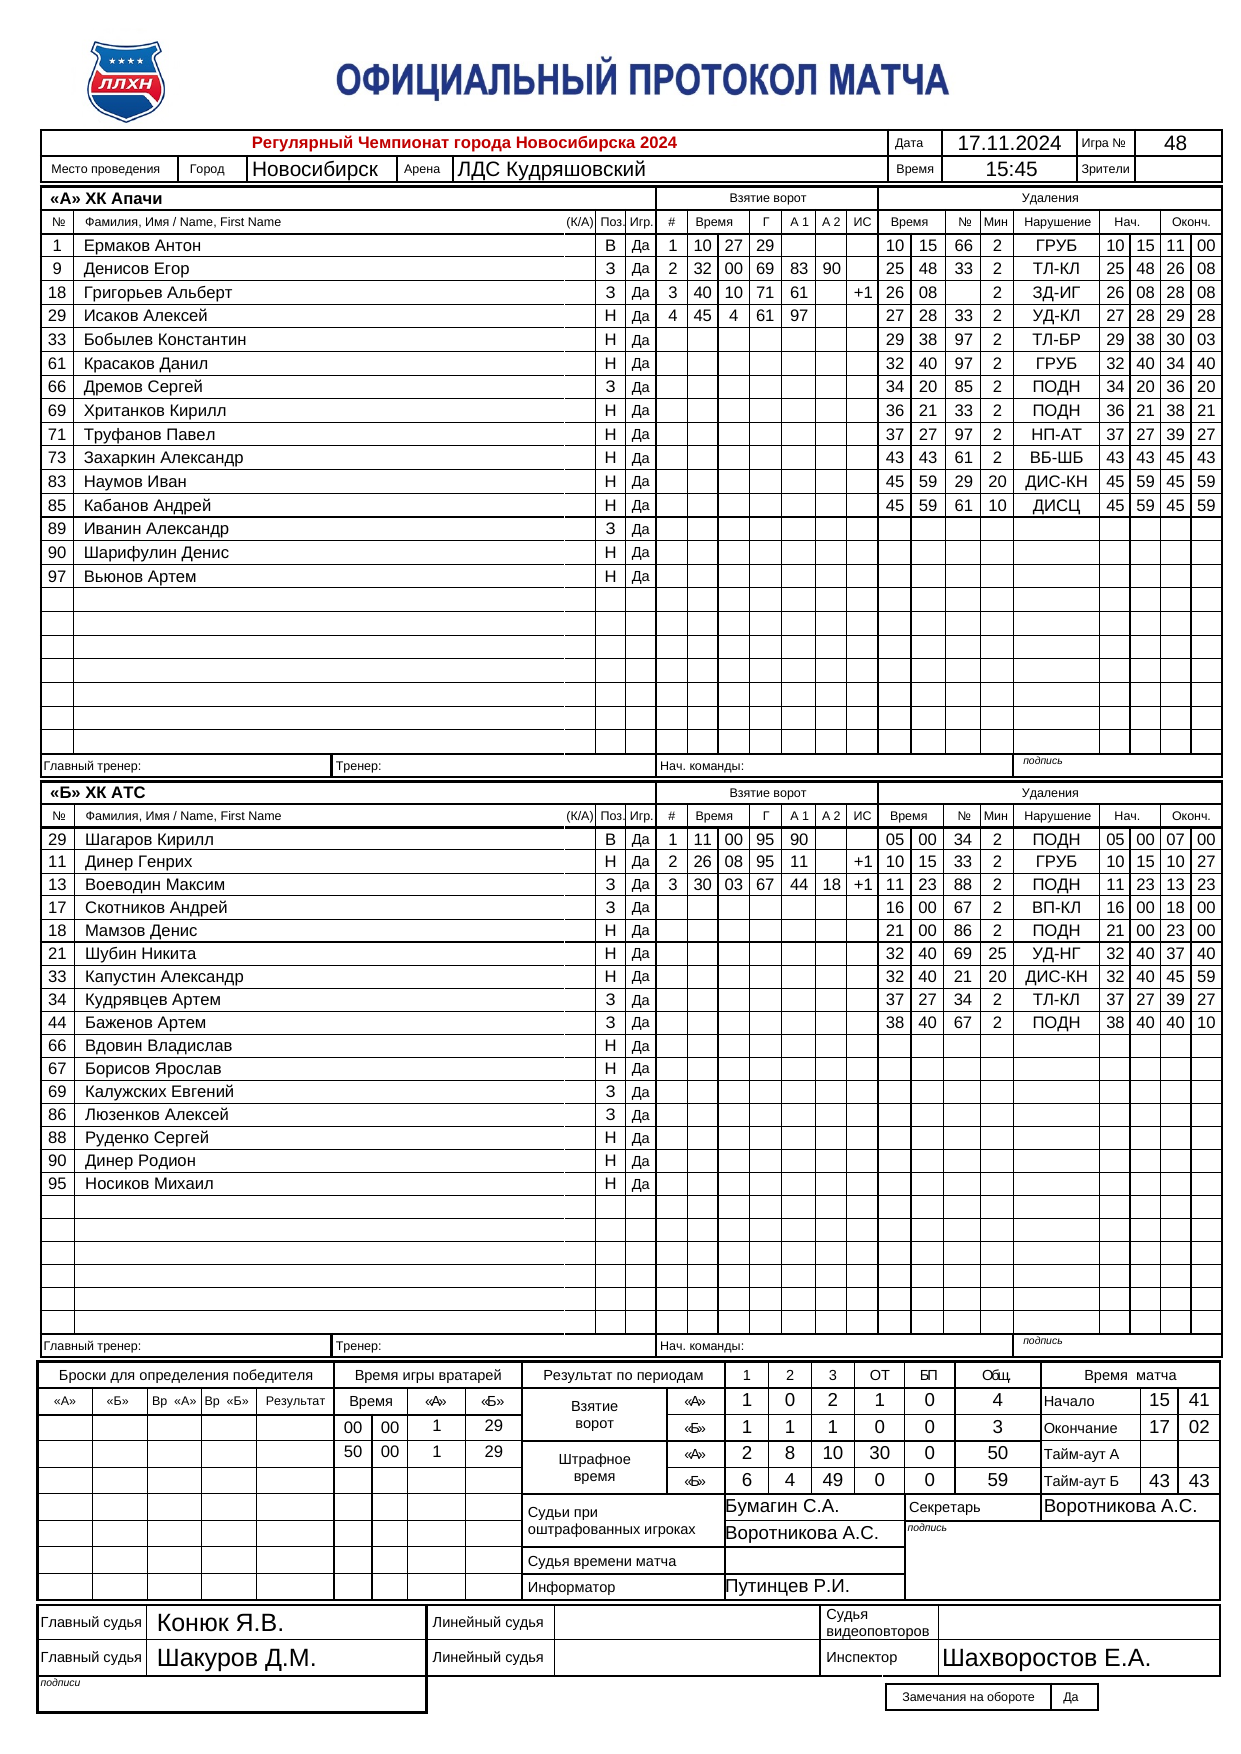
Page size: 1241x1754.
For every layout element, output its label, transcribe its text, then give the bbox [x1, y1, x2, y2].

table_cell [912, 565, 945, 587]
table_cell Поз. [596, 211, 625, 233]
table_cell [565, 874, 595, 895]
table_cell Время [335, 1389, 407, 1413]
table_cell [944, 1219, 980, 1241]
table_cell [816, 494, 846, 516]
table_cell [944, 1058, 980, 1079]
table_cell [944, 1311, 980, 1333]
table_cell З [596, 989, 625, 1011]
table_cell ПОДН [1014, 829, 1099, 849]
table_cell [847, 588, 877, 611]
table_cell 30 [1161, 328, 1190, 351]
table_cell Бумагин С.А. [726, 1495, 904, 1520]
table_cell [1100, 1127, 1129, 1149]
table_cell [946, 612, 980, 634]
table_cell Н [596, 423, 625, 445]
table_cell 20 [1131, 376, 1160, 398]
table_cell 16 [1100, 896, 1129, 918]
table_cell [981, 707, 1013, 729]
table_header 17.11.2024 [943, 131, 1076, 155]
table_header 3 [812, 1363, 854, 1387]
table_cell [1192, 1127, 1221, 1149]
table_cell Судьи при оштрафованных игроках [523, 1495, 724, 1546]
table_cell [719, 943, 749, 964]
table_cell [1192, 1311, 1221, 1333]
table_cell Да [626, 565, 655, 587]
table_cell [657, 1311, 687, 1333]
table_cell 37 [879, 989, 910, 1011]
table_header Время матча [1042, 1363, 1219, 1387]
table_cell [912, 1058, 943, 1079]
table_cell [657, 446, 687, 469]
table_cell [1192, 636, 1221, 658]
table_cell [565, 683, 595, 706]
table_cell [879, 612, 910, 634]
table_cell 27 [912, 423, 945, 445]
table_cell [719, 1196, 749, 1218]
table_cell [626, 1265, 655, 1287]
table_cell [657, 730, 687, 753]
table_cell [373, 1521, 407, 1546]
table_cell [719, 1150, 749, 1172]
table_cell [466, 1574, 521, 1599]
table_cell 2 [657, 850, 687, 872]
table_cell [657, 1196, 687, 1218]
table_cell [1192, 1242, 1221, 1264]
table_cell [93, 1521, 147, 1546]
table_cell [1131, 541, 1160, 564]
table_cell 00 [373, 1416, 407, 1440]
table_cell [1100, 565, 1129, 587]
table_cell Главный тренер: [42, 755, 330, 776]
table_cell [1131, 518, 1160, 540]
table_cell Наумов Иван [74, 470, 564, 493]
table_header Удаления [879, 188, 1221, 209]
table_cell 21 [912, 399, 945, 422]
table_cell [782, 1081, 815, 1103]
table_cell [42, 707, 73, 729]
table_cell 2 [981, 376, 1013, 398]
table_cell 03 [719, 874, 749, 895]
table_cell [816, 829, 846, 849]
table_cell [1100, 1196, 1129, 1218]
table_cell [596, 1265, 625, 1287]
table_cell [981, 1288, 1013, 1310]
table_cell 66 [42, 376, 73, 398]
table_cell 10 [812, 1442, 854, 1467]
table_cell [847, 989, 877, 1011]
table_cell # [657, 211, 687, 233]
table_cell Да [626, 829, 655, 849]
table_header Взятие ворот [657, 783, 877, 803]
table_cell [657, 989, 687, 1011]
table_cell [750, 943, 781, 964]
table_cell 71 [750, 281, 781, 303]
table_cell ВП-КЛ [1014, 896, 1099, 918]
table_cell Главный судья [39, 1606, 146, 1639]
table_cell [688, 730, 717, 753]
table_cell [946, 518, 980, 540]
table_cell [565, 612, 595, 634]
table_cell [657, 896, 687, 918]
table_cell Воеводин Максим [75, 874, 564, 895]
table_cell [816, 612, 846, 634]
table_cell [1099, 1682, 1220, 1711]
table_cell 0 [855, 1415, 904, 1440]
table_cell [39, 1494, 92, 1520]
table_cell А 1 [782, 211, 815, 233]
table_cell [782, 588, 815, 611]
table_cell +1 [847, 281, 877, 303]
table_cell [816, 707, 846, 729]
table_cell Да [626, 235, 655, 256]
table_cell [816, 1196, 846, 1218]
table_cell [946, 730, 980, 753]
table_cell ДИС-КН [1014, 966, 1099, 987]
table_cell Да [626, 874, 655, 895]
table_cell Н [596, 1058, 625, 1079]
table_cell [847, 376, 877, 398]
table_cell 36 [1100, 399, 1129, 422]
table_cell Да [626, 1173, 655, 1195]
table_cell Н [596, 399, 625, 422]
table_cell [657, 1127, 687, 1149]
table_cell [1131, 1173, 1160, 1195]
table_cell [912, 612, 945, 634]
table_cell [688, 376, 717, 398]
table_cell [912, 1311, 943, 1333]
table_cell [750, 541, 781, 564]
table_cell [1100, 541, 1129, 564]
table_cell 33 [946, 399, 980, 422]
table_cell 61 [750, 305, 781, 327]
table_cell 2 [981, 328, 1013, 351]
table_cell 21 [944, 966, 980, 987]
table_cell 11 [782, 850, 815, 872]
table_cell 45 [688, 305, 717, 327]
table_cell Г [750, 211, 781, 233]
table_cell [816, 1265, 846, 1287]
table_cell [1131, 683, 1160, 706]
table_cell [944, 1196, 980, 1218]
table_cell 61 [782, 281, 815, 303]
table_cell [688, 683, 717, 706]
table_cell [596, 1311, 625, 1333]
table_cell 00 [1131, 896, 1160, 918]
table_cell 21 [42, 943, 74, 964]
table_cell НП-АТ [1014, 423, 1099, 445]
table_cell +1 [847, 874, 877, 895]
table_cell 00 [912, 896, 943, 918]
table_cell 67 [750, 874, 781, 895]
table_cell Время [688, 211, 749, 233]
table_cell Арена [398, 157, 452, 181]
table_cell [981, 1311, 1013, 1333]
table_cell [93, 1547, 147, 1573]
table_cell [816, 518, 846, 540]
table_cell 45 [1100, 494, 1129, 516]
table_cell [596, 683, 625, 706]
table_cell 0 [769, 1389, 811, 1413]
table_cell [981, 1081, 1013, 1103]
table_cell [657, 470, 687, 493]
table_cell 2 [981, 920, 1013, 941]
table_cell [847, 659, 877, 682]
table_cell 29 [1161, 305, 1190, 327]
table_cell 17 [42, 896, 74, 918]
table_cell [847, 1058, 877, 1079]
table_cell [335, 1574, 371, 1599]
table_cell [816, 588, 846, 611]
table_cell [657, 1058, 687, 1079]
table_cell 45 [1161, 966, 1190, 987]
table_cell Мин [981, 805, 1013, 826]
table_cell [879, 1242, 910, 1264]
table_cell Вдовин Владислав [75, 1035, 564, 1057]
table_cell [782, 352, 815, 374]
table_cell [657, 376, 687, 398]
table_cell 23 [912, 874, 943, 895]
table_cell [74, 588, 564, 611]
table_cell [1100, 518, 1129, 540]
table_cell [335, 1468, 371, 1493]
table_cell 21 [879, 920, 910, 941]
table_cell 10 [1192, 1012, 1221, 1033]
table_cell [1192, 707, 1221, 729]
table_cell [719, 1288, 749, 1310]
table_cell [879, 1104, 910, 1126]
table_cell Ермаков Антон [74, 235, 564, 256]
table_cell [981, 1242, 1013, 1264]
table_cell Да [626, 1104, 655, 1126]
table_header Регулярный Чемпионат города Новосибирска 2024 [42, 131, 887, 155]
table_cell 59 [1131, 494, 1160, 516]
table_cell [1161, 1196, 1190, 1218]
table_cell 38 [879, 1012, 910, 1033]
table_cell Н [596, 1173, 625, 1195]
table_cell Поз. [596, 805, 625, 826]
table_header Общ. [956, 1363, 1040, 1387]
table_cell [981, 1104, 1013, 1126]
table_cell Информатор [523, 1575, 724, 1599]
table_cell 33 [946, 305, 980, 327]
table_cell [1161, 1242, 1190, 1264]
table_cell 08 [1192, 257, 1221, 280]
table_cell [1161, 1219, 1190, 1241]
table_cell [565, 446, 595, 469]
table_cell [1192, 541, 1221, 564]
table_cell [1100, 1104, 1129, 1126]
table_cell 45 [879, 494, 910, 516]
table_cell [847, 1012, 877, 1033]
table_cell [944, 1288, 980, 1310]
table_cell 27 [1192, 989, 1221, 1011]
table_cell [1014, 730, 1099, 753]
table_cell 50 [335, 1441, 371, 1467]
table_cell [816, 1012, 846, 1033]
table_cell ИС [847, 805, 877, 826]
table_cell [565, 235, 595, 256]
table_header Время игры вратарей [335, 1363, 521, 1387]
table_cell [688, 966, 717, 987]
table_cell 27 [1192, 850, 1221, 872]
table_cell [565, 518, 595, 540]
table_cell З [596, 1104, 625, 1126]
table_cell Да [626, 966, 655, 987]
table_cell [847, 541, 877, 564]
table_cell [626, 659, 655, 682]
table_cell [719, 1035, 749, 1057]
table_cell [750, 636, 781, 658]
table_cell [1161, 1288, 1190, 1310]
table_cell 29 [42, 305, 73, 327]
table_cell Результат [257, 1389, 333, 1413]
table_cell 18 [816, 874, 846, 895]
table_cell [626, 1288, 655, 1310]
table_cell [816, 659, 846, 682]
table_cell [750, 730, 781, 753]
table_cell Место проведения [42, 157, 177, 181]
table_cell [1161, 659, 1190, 682]
table_cell [688, 896, 717, 918]
table_cell [148, 1494, 201, 1520]
table_cell [74, 730, 564, 753]
table_cell [782, 1012, 815, 1033]
table_cell 40 [688, 281, 717, 303]
table_cell [626, 612, 655, 634]
table_cell 05 [879, 829, 910, 849]
table_cell Да [626, 541, 655, 564]
table_cell [657, 1081, 687, 1103]
table_cell [944, 1081, 980, 1103]
table_cell 2 [981, 896, 1013, 918]
table_cell [912, 1081, 943, 1103]
table_cell [202, 1547, 256, 1573]
table_cell 1 [855, 1389, 904, 1413]
table_cell [1161, 1127, 1190, 1149]
table_cell [879, 659, 910, 682]
table_cell 17 [1141, 1415, 1177, 1440]
table_cell [75, 1242, 564, 1264]
table_cell [75, 1288, 564, 1310]
table_cell 05 [1100, 829, 1129, 849]
table_cell [719, 1265, 749, 1287]
table_cell [596, 730, 625, 753]
table_cell 15 [912, 850, 943, 872]
table_cell [912, 636, 945, 658]
table_cell 20 [1192, 376, 1221, 398]
table_header Результат по периодам [523, 1363, 724, 1387]
table_cell [1014, 1081, 1099, 1103]
table_cell [74, 683, 564, 706]
table_cell [657, 966, 687, 987]
table_cell [657, 707, 687, 729]
table_cell [565, 257, 595, 280]
table_cell [981, 1219, 1013, 1241]
table_cell [1014, 612, 1099, 634]
table_cell Секретарь [906, 1495, 1040, 1520]
table_cell 15 [1131, 235, 1160, 256]
table_cell [1131, 1150, 1160, 1172]
table_cell [816, 1104, 846, 1126]
table_cell [816, 235, 846, 256]
table_cell [750, 1219, 781, 1241]
table_cell 67 [944, 896, 980, 918]
table_cell [565, 399, 595, 422]
table_cell [719, 1058, 749, 1079]
table_cell 32 [1100, 352, 1129, 374]
table_cell 40 [912, 352, 945, 374]
table_cell [565, 1219, 595, 1241]
table_cell 69 [750, 257, 781, 280]
table_cell [719, 612, 749, 634]
table_cell [1192, 588, 1221, 611]
table_cell Н [596, 1127, 625, 1149]
table_cell [1131, 659, 1160, 682]
table_cell 73 [42, 446, 73, 469]
table_cell 10 [688, 235, 717, 256]
table_cell [1100, 588, 1129, 611]
table_cell [750, 446, 781, 469]
table_cell Конюк Я.В. [147, 1606, 425, 1639]
table_cell 23 [1161, 920, 1190, 941]
table_cell 11 [42, 850, 74, 872]
table_cell [1014, 707, 1099, 729]
table_cell [750, 896, 781, 918]
table_cell [782, 235, 815, 256]
table_cell [981, 1173, 1013, 1195]
table_cell 10 [981, 494, 1013, 516]
table_cell 4 [769, 1468, 811, 1493]
table_cell [93, 1468, 147, 1493]
table_cell Да [626, 494, 655, 516]
table_cell 11 [1100, 874, 1129, 895]
table_cell [565, 1058, 595, 1079]
table_cell Да [626, 470, 655, 493]
table_cell 1 [726, 1389, 768, 1413]
table_cell 90 [42, 1150, 74, 1172]
table_cell 38 [1161, 399, 1190, 422]
table_cell [257, 1416, 333, 1440]
table_cell [816, 305, 846, 327]
table_cell 90 [42, 541, 73, 564]
table_cell [565, 281, 595, 303]
table_cell 13 [1161, 874, 1190, 895]
table_cell [879, 541, 910, 564]
table_cell [565, 588, 595, 611]
table_cell Григорьев Альберт [74, 281, 564, 303]
table_cell ВБ-ШБ [1014, 446, 1099, 469]
table_cell [981, 730, 1013, 753]
table_cell ДИС-КН [1014, 470, 1099, 493]
table_cell Главный судья [39, 1640, 146, 1675]
table_cell УД-КЛ [1014, 305, 1099, 327]
table_cell Да [626, 281, 655, 303]
table_cell 40 [912, 943, 943, 964]
table_cell Исаков Алексей [74, 305, 564, 327]
table_cell [688, 943, 717, 964]
table_cell [596, 1219, 625, 1241]
table_cell [688, 612, 717, 634]
table_cell [688, 1150, 717, 1172]
table_cell [39, 1416, 92, 1440]
table_cell [750, 659, 781, 682]
table_cell 0 [905, 1389, 954, 1413]
table_header 48 [1136, 131, 1221, 155]
table_cell (К/А) [565, 211, 595, 233]
table_cell [782, 518, 815, 540]
table_cell [847, 1311, 877, 1333]
table_cell [148, 1521, 201, 1546]
table_cell Денисов Егор [74, 257, 564, 280]
table_header Игра № [1078, 131, 1134, 155]
table_cell [657, 1012, 687, 1033]
table_cell [565, 829, 595, 849]
table_cell А 1 [782, 805, 815, 826]
table_cell [1131, 1035, 1160, 1057]
table_cell Иванин Александр [74, 518, 564, 540]
table_cell [782, 1311, 815, 1333]
table_cell [981, 659, 1013, 682]
table_cell [782, 565, 815, 587]
table_cell [847, 1127, 877, 1149]
table_cell [912, 1219, 943, 1241]
table_cell Динер Родион [75, 1150, 564, 1172]
table_cell 61 [946, 494, 980, 516]
table_cell [565, 305, 595, 327]
table_cell Да [626, 1081, 655, 1103]
table_cell [750, 1035, 781, 1057]
table_cell [912, 1288, 943, 1310]
table_cell 29 [1100, 328, 1129, 351]
table_cell [719, 541, 749, 564]
table_cell 83 [42, 470, 73, 493]
table_cell [719, 896, 749, 918]
table_cell [719, 1012, 749, 1033]
table_header Взятие ворот [657, 188, 877, 209]
table_cell [847, 423, 877, 445]
table_cell [847, 352, 877, 374]
table_cell 40 [1192, 352, 1221, 374]
table_cell [782, 494, 815, 516]
table_cell [626, 636, 655, 658]
table_cell 1 [42, 235, 73, 256]
table_cell 4 [956, 1389, 1040, 1413]
table_cell 43 [1192, 446, 1221, 469]
table_cell [816, 1311, 846, 1333]
table_cell [688, 1012, 717, 1033]
table_cell 00 [719, 829, 749, 849]
table_cell [408, 1574, 465, 1599]
table_cell [816, 1288, 846, 1310]
table_cell [565, 707, 595, 729]
table_cell [912, 1196, 943, 1218]
table_cell [912, 1035, 943, 1057]
table_cell Шагаров Кирилл [75, 829, 564, 849]
table_cell 59 [1192, 966, 1221, 987]
table_cell [750, 1104, 781, 1126]
table_cell [912, 1265, 943, 1287]
table_cell подпись [906, 1522, 1219, 1599]
table_cell [373, 1468, 407, 1493]
table_cell [847, 328, 877, 351]
table_cell [879, 1173, 910, 1195]
table_cell [39, 1547, 92, 1573]
table_cell [981, 1265, 1013, 1287]
table_cell 69 [42, 399, 73, 422]
table_cell [1131, 730, 1160, 753]
table_cell [257, 1441, 333, 1467]
table_cell 26 [879, 281, 910, 303]
table_cell 40 [912, 966, 943, 987]
table_cell [946, 541, 980, 564]
table_cell Шубин Никита [75, 943, 564, 964]
table_cell 08 [1192, 281, 1221, 303]
table_cell [719, 707, 749, 729]
table_cell [782, 896, 815, 918]
table_cell [202, 1441, 256, 1467]
table_header 2 [769, 1363, 811, 1387]
table_cell 50 [956, 1442, 1040, 1467]
table_cell 20 [981, 470, 1013, 493]
table_cell [847, 1150, 877, 1172]
table_cell 40 [1192, 943, 1221, 964]
table_cell [1161, 1058, 1190, 1079]
table_cell [1100, 1150, 1129, 1172]
table_cell [782, 446, 815, 469]
table_cell [847, 305, 877, 327]
table_cell 29 [466, 1441, 521, 1467]
table_cell Игр. [626, 211, 655, 233]
table_cell [750, 328, 781, 351]
table_cell 2 [981, 989, 1013, 1011]
table_cell [879, 1288, 910, 1310]
table_cell Вр «А» [148, 1389, 201, 1413]
table_cell [1131, 588, 1160, 611]
table_cell 29 [750, 235, 781, 256]
table_cell [1014, 1219, 1099, 1241]
table_cell «А» [39, 1389, 92, 1413]
table_cell [816, 1150, 846, 1172]
table_cell [148, 1574, 201, 1599]
table_cell 32 [1100, 966, 1129, 987]
table_cell 95 [750, 850, 781, 872]
table_cell [782, 1150, 815, 1172]
table_cell [750, 1242, 781, 1264]
table_cell [596, 1288, 625, 1310]
table_cell Тайм-аут А [1042, 1441, 1140, 1467]
table_cell 61 [946, 446, 980, 469]
table_cell ЗД-ИГ [1014, 281, 1099, 303]
table_cell [565, 1012, 595, 1033]
table_cell 59 [1131, 470, 1160, 493]
table_cell [688, 588, 717, 611]
table_cell [847, 1219, 877, 1241]
table_cell Да [626, 1035, 655, 1057]
table_cell Оконч. [1161, 805, 1221, 826]
table_cell [565, 989, 595, 1011]
table_cell Время [879, 211, 945, 233]
table_cell 27 [1131, 423, 1160, 445]
table_cell [596, 588, 625, 611]
table_cell [1100, 1081, 1129, 1103]
table_cell [75, 1265, 564, 1287]
table_cell [466, 1494, 521, 1520]
table_cell [847, 565, 877, 587]
table_cell 10 [1161, 850, 1190, 872]
table_cell 2 [981, 829, 1013, 849]
table_cell 37 [1161, 943, 1190, 964]
table_cell Да [626, 1058, 655, 1079]
table_cell [657, 1265, 687, 1287]
table_cell [148, 1441, 201, 1467]
table_cell [42, 1219, 74, 1241]
table_cell [782, 707, 815, 729]
table_cell 29 [466, 1416, 521, 1440]
table_cell 2 [981, 850, 1013, 872]
table_cell [816, 920, 846, 941]
table_cell [719, 730, 749, 753]
table_cell 11 [688, 829, 717, 849]
table_cell Н [596, 446, 625, 469]
table_cell [596, 707, 625, 729]
table_cell [1192, 1104, 1221, 1126]
table_cell Да [626, 305, 655, 327]
table_cell [1100, 1242, 1129, 1264]
table_cell Н [596, 920, 625, 941]
table_cell [944, 1265, 980, 1287]
table_cell Бобылев Константин [74, 328, 564, 351]
table_cell 43 [1131, 446, 1160, 469]
table_cell [555, 1640, 819, 1675]
table_cell 33 [42, 966, 74, 987]
table_cell З [596, 257, 625, 280]
table_cell [1161, 1311, 1190, 1333]
table_cell 85 [946, 376, 980, 398]
table_cell 34 [944, 989, 980, 1011]
picture [5, 28, 1179, 129]
table_cell [688, 1058, 717, 1079]
table_cell 36 [1161, 376, 1190, 398]
table_cell [148, 1468, 201, 1493]
table_cell 07 [1161, 829, 1190, 849]
table_cell [1100, 1265, 1129, 1287]
table_cell [750, 376, 781, 398]
table_cell [1192, 1081, 1221, 1103]
table_cell [466, 1521, 521, 1546]
table_cell [1141, 1441, 1177, 1467]
table_cell [1014, 1265, 1099, 1287]
table_cell [408, 1521, 465, 1546]
table_cell Фамилия, Имя / Name, First Name [74, 211, 565, 233]
table_cell № [946, 211, 980, 233]
table_cell 97 [42, 565, 73, 587]
table_cell [1192, 1173, 1221, 1195]
table_cell 2 [726, 1442, 768, 1467]
table_cell [1014, 1150, 1099, 1172]
table_cell 25 [981, 943, 1013, 964]
table_cell 38 [1131, 328, 1160, 351]
table_cell [782, 470, 815, 493]
table_cell Время [879, 805, 943, 826]
table_cell Да [626, 920, 655, 941]
table_cell [750, 1150, 781, 1172]
table_cell Носиков Михаил [75, 1173, 564, 1195]
table_header Дата [889, 131, 941, 155]
table_cell [912, 707, 945, 729]
table_cell В [596, 235, 625, 256]
table_cell [565, 423, 595, 445]
table_cell [912, 541, 945, 564]
table_cell [688, 1242, 717, 1264]
table_cell [1161, 518, 1190, 540]
table_cell 32 [879, 352, 910, 374]
table_cell ИС [847, 211, 877, 233]
table_cell 6 [726, 1468, 768, 1493]
table_cell [1192, 612, 1221, 634]
table_cell [944, 1150, 980, 1172]
table_cell 1 [769, 1415, 811, 1440]
table_cell Калужских Евгений [75, 1081, 564, 1103]
table_cell подпись [1014, 1335, 1221, 1356]
table_cell Воротникова А.С. [726, 1521, 904, 1546]
table_cell 00 [912, 920, 943, 941]
table_cell [816, 541, 846, 564]
table_cell [847, 399, 877, 422]
table_cell 21 [1192, 399, 1221, 422]
table_cell 40 [1131, 352, 1160, 374]
table_cell 38 [912, 328, 945, 351]
table_cell [816, 328, 846, 351]
table_cell 40 [912, 1012, 943, 1033]
table_cell [719, 518, 749, 540]
table_cell Нарушение [1014, 211, 1099, 233]
table_cell 45 [1100, 470, 1129, 493]
table_cell [657, 612, 687, 634]
table_cell З [596, 518, 625, 540]
table_cell [657, 1173, 687, 1195]
table_cell Шакуров Д.М. [147, 1640, 425, 1675]
table_cell [257, 1521, 333, 1546]
table_cell [883, 1677, 1220, 1681]
table_cell [719, 328, 749, 351]
table_cell [1161, 588, 1190, 611]
table_cell 10 [1100, 850, 1129, 872]
table_cell Нарушение [1014, 805, 1099, 826]
table_cell [816, 399, 846, 422]
table_cell [750, 683, 781, 706]
table_cell [555, 1606, 819, 1639]
table_cell 21 [1131, 399, 1160, 422]
table_cell 1 [726, 1415, 768, 1440]
table_cell [657, 1150, 687, 1172]
table_cell [946, 281, 980, 303]
table_cell [565, 1265, 595, 1287]
table_cell [750, 423, 781, 445]
table_cell 43 [912, 446, 945, 469]
table_cell [750, 1127, 781, 1149]
table_cell [1100, 1219, 1129, 1241]
table_cell Н [596, 541, 625, 564]
table_cell 4 [657, 305, 687, 327]
table_cell [782, 1035, 815, 1057]
table_cell [1131, 1288, 1160, 1310]
table_cell А 2 [816, 211, 846, 233]
table_cell [596, 636, 625, 658]
table_cell 0 [855, 1468, 904, 1493]
table_cell [373, 1574, 407, 1599]
table_cell [847, 235, 877, 256]
table_cell [750, 920, 781, 941]
table_cell 2 [981, 423, 1013, 445]
table_cell 59 [1192, 470, 1221, 493]
table_cell 0 [905, 1415, 954, 1440]
table_cell [565, 1081, 595, 1103]
table_cell [688, 352, 717, 374]
table_cell [782, 1127, 815, 1149]
table_cell Да [626, 1012, 655, 1033]
table_cell [688, 1127, 717, 1149]
table_cell [816, 966, 846, 987]
table_cell [565, 1242, 595, 1264]
table_header «Б» ХК АТС [42, 783, 655, 803]
table_cell [39, 1441, 92, 1467]
table_cell [1131, 612, 1160, 634]
table_cell «Б» [93, 1389, 147, 1413]
table_cell [719, 1219, 749, 1241]
table_cell [719, 423, 749, 445]
table_cell 18 [1161, 896, 1190, 918]
table_cell [719, 1311, 749, 1333]
table_cell 45 [1161, 470, 1190, 493]
table_cell [816, 1081, 846, 1103]
table_cell [1014, 1173, 1099, 1195]
table_cell [816, 636, 846, 658]
table_cell [657, 920, 687, 941]
table_cell Да [626, 896, 655, 918]
table_header «А» ХК Апачи [42, 188, 655, 209]
table_cell [1161, 707, 1190, 729]
table_cell [719, 352, 749, 374]
table_cell [42, 588, 73, 611]
table_cell [657, 943, 687, 964]
table_cell 45 [1161, 494, 1190, 516]
table_cell [688, 470, 717, 493]
table_cell [847, 920, 877, 941]
table_cell [879, 1081, 910, 1103]
table_cell 2 [981, 281, 1013, 303]
table_cell [42, 636, 73, 658]
table_cell [816, 1242, 846, 1264]
table_cell [42, 1265, 74, 1287]
table_cell Н [596, 305, 625, 327]
table_cell [750, 707, 781, 729]
table_cell [42, 1311, 74, 1333]
table_cell [335, 1547, 371, 1573]
table_cell [816, 989, 846, 1011]
table_cell [719, 565, 749, 587]
table_cell Окончание [1042, 1415, 1140, 1440]
table_cell [816, 1058, 846, 1079]
table_cell [750, 1265, 781, 1287]
table_cell [912, 518, 945, 540]
table_cell [1131, 1104, 1160, 1126]
table_cell Да [626, 850, 655, 872]
table_cell [626, 1196, 655, 1218]
table_cell Н [596, 352, 625, 374]
table_cell [981, 518, 1013, 540]
table_cell [782, 920, 815, 941]
table_cell [981, 1127, 1013, 1149]
table_cell Да [626, 352, 655, 374]
table_cell [782, 636, 815, 658]
table_cell [1192, 1196, 1221, 1218]
table_cell [657, 494, 687, 516]
table_cell [565, 1104, 595, 1126]
table_cell [847, 1081, 877, 1103]
table_cell 95 [42, 1173, 74, 1195]
table_cell [42, 659, 73, 682]
table_cell [1014, 1311, 1099, 1333]
table_cell [257, 1494, 333, 1520]
table_cell [565, 565, 595, 587]
table_cell [946, 636, 980, 658]
table_cell [719, 683, 749, 706]
table_cell 25 [879, 257, 910, 280]
table_cell [912, 730, 945, 753]
table_cell [1131, 1081, 1160, 1103]
table_cell [596, 1242, 625, 1264]
table_cell ГРУБ [1014, 235, 1099, 256]
table_cell [466, 1468, 521, 1493]
table_cell [596, 612, 625, 634]
table_cell [1161, 1265, 1190, 1287]
table_cell [782, 399, 815, 422]
table_cell З [596, 1081, 625, 1103]
table_cell [93, 1416, 147, 1440]
table_cell [782, 683, 815, 706]
table_cell [816, 423, 846, 445]
table_cell «А» [408, 1389, 465, 1413]
table_cell № [42, 805, 74, 826]
table_cell 86 [42, 1104, 74, 1126]
table_cell З [596, 1012, 625, 1033]
table_cell 2 [981, 874, 1013, 895]
table_cell 61 [42, 352, 73, 374]
table_cell Тайм-аут Б [1042, 1468, 1140, 1493]
table_cell 40 [1161, 1012, 1190, 1033]
table_cell # [657, 805, 687, 826]
table_cell [981, 541, 1013, 564]
table_cell [42, 612, 73, 634]
table_cell [688, 1081, 717, 1103]
table_cell [657, 541, 687, 564]
table_cell Н [596, 565, 625, 587]
table_cell [719, 636, 749, 658]
table_cell 26 [1100, 281, 1129, 303]
table_cell [719, 588, 749, 611]
table_cell [847, 494, 877, 516]
table_cell 1 [657, 829, 687, 849]
table_cell [688, 1035, 717, 1057]
table_cell 37 [1100, 989, 1129, 1011]
table_cell [1014, 518, 1099, 540]
table_cell Судья видеоповторов [821, 1606, 938, 1639]
table_cell [750, 1196, 781, 1218]
table_cell [373, 1494, 407, 1520]
table_cell [93, 1494, 147, 1520]
table_cell [847, 1288, 877, 1310]
table_cell 21 [1100, 920, 1129, 941]
table_cell 23 [1192, 874, 1221, 895]
table_cell 66 [42, 1035, 74, 1057]
table_cell [565, 730, 595, 753]
table_cell [879, 730, 910, 753]
table_cell 48 [1131, 257, 1160, 280]
table_cell [688, 328, 717, 351]
table_cell [750, 1311, 781, 1333]
table_cell 26 [688, 850, 717, 872]
table_cell [42, 1288, 74, 1310]
table_cell [816, 896, 846, 918]
table_cell 13 [42, 874, 74, 895]
table_cell Нач. [1100, 211, 1160, 233]
table_cell [719, 920, 749, 941]
table_cell 00 [373, 1441, 407, 1467]
table_cell 34 [1100, 376, 1129, 398]
table_cell [1161, 541, 1190, 564]
table_cell ТЛ-БР [1014, 328, 1099, 351]
table_cell Скотников Андрей [75, 896, 564, 918]
table_cell Да [626, 943, 655, 964]
table_cell [981, 612, 1013, 634]
table_cell 11 [879, 874, 910, 895]
table_cell [42, 1196, 74, 1218]
table_cell ПОДН [1014, 1012, 1099, 1033]
table_cell [596, 659, 625, 682]
table_cell Вьюнов Артем [74, 565, 564, 587]
table_cell [408, 1547, 465, 1573]
table_cell [626, 683, 655, 706]
table_cell [657, 1219, 687, 1241]
table_cell ПОДН [1014, 874, 1099, 895]
table_cell 37 [879, 423, 910, 445]
table_cell [946, 707, 980, 729]
table_cell Г [750, 805, 781, 826]
table_cell [1192, 565, 1221, 587]
table_cell 43 [1141, 1468, 1177, 1493]
table_cell [202, 1494, 256, 1520]
table_cell 0 [905, 1442, 954, 1467]
table_cell 45 [1161, 446, 1190, 469]
table_cell 97 [782, 305, 815, 327]
table_cell [847, 829, 877, 849]
table_cell [1014, 683, 1099, 706]
table_cell 08 [719, 850, 749, 872]
table_cell 34 [1161, 352, 1190, 374]
table_cell 90 [816, 257, 846, 280]
table_cell 59 [912, 470, 945, 493]
table_cell 27 [1192, 423, 1221, 445]
table_cell 15 [1131, 850, 1160, 872]
table_cell [75, 1311, 564, 1333]
table_cell подпись [1014, 755, 1221, 776]
table_cell [657, 518, 687, 540]
table_cell [879, 565, 910, 587]
table_cell [1192, 1035, 1221, 1057]
table_cell [1161, 1173, 1190, 1195]
table_header ОТ [855, 1363, 904, 1387]
table_cell Да [626, 1150, 655, 1172]
table_cell [719, 1127, 749, 1149]
table_cell Тренер: [333, 1335, 655, 1356]
table_cell 3 [657, 281, 687, 303]
table_cell Нач. [1100, 805, 1160, 826]
table_cell 00 [719, 257, 749, 280]
table_cell [782, 541, 815, 564]
table_cell 88 [944, 874, 980, 895]
table_cell 41 [1179, 1389, 1219, 1413]
table_cell [946, 659, 980, 682]
table_cell 00 [1131, 829, 1160, 849]
table_cell [565, 943, 595, 964]
table_cell [202, 1521, 256, 1546]
table_cell [688, 659, 717, 682]
table_cell ПОДН [1014, 920, 1099, 941]
table_cell [750, 1081, 781, 1103]
table_cell [626, 1242, 655, 1264]
table_cell [847, 612, 877, 634]
table_cell 27 [1131, 989, 1160, 1011]
table_cell [719, 966, 749, 987]
table_cell 1 [657, 235, 687, 256]
table_cell Инспектор [821, 1640, 938, 1675]
table_cell 28 [1161, 281, 1190, 303]
table_cell 43 [1100, 446, 1129, 469]
table_cell [1161, 636, 1190, 658]
table_cell [93, 1441, 147, 1467]
table_cell [719, 470, 749, 493]
table_cell [879, 707, 910, 729]
table_cell [657, 565, 687, 587]
table_cell [939, 1606, 1219, 1639]
table_cell 00 [1192, 235, 1221, 256]
table_cell З [596, 896, 625, 918]
table_cell [981, 1058, 1013, 1079]
table_cell 2 [981, 257, 1013, 280]
table_cell 69 [944, 943, 980, 964]
table_cell [981, 683, 1013, 706]
table_cell 27 [1100, 305, 1129, 327]
table_cell [565, 1311, 595, 1333]
table_cell Мамзов Денис [75, 920, 564, 941]
table_cell [373, 1547, 407, 1573]
table_cell «А» [668, 1442, 724, 1467]
table_cell УД-НГ [1014, 943, 1099, 964]
table_cell [946, 588, 980, 611]
table_cell [719, 446, 749, 469]
table_cell [1192, 518, 1221, 540]
table_cell [782, 1219, 815, 1241]
table_cell Да [626, 376, 655, 398]
table_cell 9 [42, 257, 73, 280]
table_cell [1179, 1441, 1219, 1467]
table_cell [39, 1468, 92, 1493]
table_cell [750, 1288, 781, 1310]
table_cell 8 [769, 1442, 811, 1467]
table_cell [1100, 683, 1129, 706]
table_cell [879, 636, 910, 658]
table_cell [688, 707, 717, 729]
table_cell [74, 612, 564, 634]
table_cell [816, 565, 846, 587]
table_cell [565, 1150, 595, 1172]
table_cell [719, 989, 749, 1011]
table_cell [782, 1265, 815, 1287]
table_cell [657, 1242, 687, 1264]
table_cell Кабанов Андрей [74, 494, 564, 516]
table_cell [688, 494, 717, 516]
table_cell «А» [668, 1389, 724, 1413]
table_cell 3 [657, 874, 687, 895]
table_cell 00 [912, 829, 943, 849]
table_cell Путинцев Р.И. [726, 1575, 904, 1599]
table_cell [39, 1574, 92, 1599]
table_cell Захаркин Александр [74, 446, 564, 469]
table_cell [688, 565, 717, 587]
table_cell [912, 659, 945, 682]
table_cell [750, 1012, 781, 1033]
table_cell [879, 1127, 910, 1149]
table_cell Фамилия, Имя / Name, First Name [75, 805, 565, 826]
table_cell [688, 399, 717, 422]
table_cell [847, 518, 877, 540]
table_cell Да [626, 257, 655, 280]
table_cell [719, 1173, 749, 1195]
table_cell [335, 1521, 371, 1546]
table_cell ГРУБ [1014, 850, 1099, 872]
table_cell «Б» [668, 1415, 724, 1440]
table_cell 34 [879, 376, 910, 398]
table_cell [1100, 730, 1129, 753]
table_cell 15 [1141, 1389, 1177, 1413]
table_cell [565, 376, 595, 398]
table_cell [1100, 1288, 1129, 1310]
table_cell [565, 1288, 595, 1310]
table_cell [565, 850, 595, 872]
table_cell [719, 1242, 749, 1264]
table_cell 2 [981, 399, 1013, 422]
table_cell 29 [42, 829, 74, 849]
table_cell [565, 896, 595, 918]
table_cell [75, 1219, 564, 1241]
table_cell [750, 612, 781, 634]
table_cell [750, 399, 781, 422]
table_cell [1192, 683, 1221, 706]
table_cell [148, 1547, 201, 1573]
table_cell Н [596, 966, 625, 987]
table_cell [981, 565, 1013, 587]
table_cell [93, 1574, 147, 1599]
table_cell [565, 1035, 595, 1057]
table_cell [719, 494, 749, 516]
table_cell [879, 683, 910, 706]
table_cell 43 [879, 446, 910, 469]
table_cell Да [626, 399, 655, 422]
table_cell Шарифулин Денис [74, 541, 564, 564]
table_cell [782, 659, 815, 682]
table_cell Зрители [1078, 157, 1134, 181]
table_cell 85 [42, 494, 73, 516]
table_cell [1161, 612, 1190, 634]
table_cell Мин [981, 211, 1013, 233]
table_cell [565, 1173, 595, 1195]
table_cell 28 [912, 305, 945, 327]
table_cell Люзенков Алексей [75, 1104, 564, 1126]
table_cell [847, 1104, 877, 1126]
table_cell Н [596, 494, 625, 516]
table_header Замечания на обороте [887, 1685, 1050, 1709]
table_cell [782, 1173, 815, 1195]
table_cell 33 [946, 257, 980, 280]
table_cell 20 [912, 376, 945, 398]
table_header Да [1052, 1685, 1097, 1709]
table_cell [782, 966, 815, 987]
table_cell [657, 1035, 687, 1057]
table_cell [879, 588, 910, 611]
table_cell Да [626, 446, 655, 469]
table_cell Да [626, 423, 655, 445]
table_cell 44 [782, 874, 815, 895]
table_cell [981, 636, 1013, 658]
table_cell Штрафное время [523, 1442, 666, 1493]
table_cell [626, 588, 655, 611]
table_cell 37 [1100, 423, 1129, 445]
table_cell 10 [879, 850, 910, 872]
table_cell [1100, 659, 1129, 682]
table_cell [1131, 565, 1160, 587]
table_cell [688, 989, 717, 1011]
table_cell 27 [912, 989, 943, 1011]
table_cell [944, 1173, 980, 1195]
table_cell [750, 1173, 781, 1195]
table_cell ПОДН [1014, 399, 1099, 422]
table_cell [1161, 565, 1190, 587]
table_cell 2 [981, 1012, 1013, 1033]
table_cell [1014, 1196, 1099, 1218]
table_cell [946, 683, 980, 706]
table_cell [750, 352, 781, 374]
table_cell [847, 943, 877, 964]
table_cell 59 [1192, 494, 1221, 516]
table_header 1 [726, 1363, 768, 1387]
table_cell [750, 588, 781, 611]
table_cell 69 [42, 1081, 74, 1103]
table_cell [1100, 612, 1129, 634]
table_cell [981, 1035, 1013, 1057]
table_cell [944, 1035, 980, 1057]
table_cell ЛДС Кудряшовский [454, 157, 887, 181]
table_cell Тренер: [333, 755, 655, 776]
table_cell 10 [1100, 235, 1129, 256]
table_cell 00 [1192, 829, 1221, 849]
table_cell [1014, 541, 1099, 564]
table_cell [847, 446, 877, 469]
table_cell [944, 1104, 980, 1126]
table_cell [847, 1035, 877, 1057]
table_cell [688, 636, 717, 658]
table_cell [1014, 1242, 1099, 1264]
table_cell З [596, 281, 625, 303]
table_cell Шахворостов Е.А. [939, 1640, 1219, 1675]
table_cell [816, 943, 846, 964]
table_cell 33 [42, 328, 73, 351]
table_cell 95 [750, 829, 781, 849]
table_header Удаления [879, 783, 1221, 803]
table_cell 15 [912, 235, 945, 256]
table_cell [816, 281, 846, 303]
table_cell 33 [944, 850, 980, 872]
table_cell 44 [42, 1012, 74, 1033]
table_cell [1136, 157, 1221, 181]
table_cell [981, 1196, 1013, 1218]
table_cell [912, 683, 945, 706]
table_cell Судья времени матча [523, 1548, 724, 1573]
table_cell ГРУБ [1014, 352, 1099, 374]
table_cell 23 [1131, 874, 1160, 895]
table_cell В [596, 829, 625, 849]
table_cell 88 [42, 1127, 74, 1149]
table_cell [816, 1219, 846, 1241]
table_cell [657, 423, 687, 445]
table_cell «Б» [668, 1468, 724, 1493]
table_cell [657, 683, 687, 706]
table_cell Да [626, 1127, 655, 1149]
table_cell Кудрявцев Артем [75, 989, 564, 1011]
table_cell 26 [1161, 257, 1190, 280]
table_cell 3 [956, 1415, 1040, 1440]
table_cell [1100, 1311, 1129, 1333]
table_cell 1 [408, 1441, 465, 1467]
table_cell подписи [39, 1677, 425, 1711]
table_cell З [596, 376, 625, 398]
table_cell 2 [657, 257, 687, 280]
table_cell 45 [879, 470, 910, 493]
table_cell [42, 1242, 74, 1264]
table_cell +1 [847, 850, 877, 872]
table_cell [847, 707, 877, 729]
table_cell [944, 1127, 980, 1149]
table_cell ТЛ-КЛ [1014, 989, 1099, 1011]
table_cell Взятие ворот [523, 1389, 666, 1440]
table_cell [565, 541, 595, 564]
table_cell [657, 399, 687, 422]
table_cell [1131, 1196, 1160, 1218]
table_cell [257, 1574, 333, 1599]
table_cell [74, 636, 564, 658]
table_cell 30 [855, 1442, 904, 1467]
table_cell 49 [812, 1468, 854, 1493]
table_cell [257, 1468, 333, 1493]
table_cell 00 [1192, 920, 1221, 941]
table_cell [782, 943, 815, 964]
table_cell 39 [1161, 423, 1190, 445]
table_cell [565, 966, 595, 987]
table_header БП [905, 1363, 954, 1387]
table_cell 28 [1192, 305, 1221, 327]
table_cell [1192, 1288, 1221, 1310]
table_cell 40 [1131, 966, 1160, 987]
table_cell [688, 541, 717, 564]
table_cell [688, 446, 717, 469]
table_cell [1014, 1058, 1099, 1079]
table_cell [847, 636, 877, 658]
table_cell [688, 1173, 717, 1195]
table_cell 32 [688, 257, 717, 280]
table_cell 18 [42, 920, 74, 941]
table_cell [688, 518, 717, 540]
table_cell [847, 966, 877, 987]
table_cell [1192, 730, 1221, 753]
table_cell Н [596, 470, 625, 493]
table_cell [42, 730, 73, 753]
table_cell [466, 1547, 521, 1573]
table_cell З [596, 874, 625, 895]
table_cell [688, 920, 717, 941]
table_cell 2 [812, 1389, 854, 1413]
table_cell [847, 257, 877, 280]
table_header Броски для определения победителя [39, 1363, 333, 1387]
table_cell № [42, 211, 73, 233]
table_cell [750, 565, 781, 587]
table_cell [750, 518, 781, 540]
table_cell ДИСЦ [1014, 494, 1099, 516]
table_cell Красаков Данил [74, 352, 564, 374]
table_cell 02 [1179, 1415, 1219, 1440]
table_cell «Б » [466, 1389, 521, 1413]
table_cell 0 [905, 1468, 954, 1493]
table_cell [148, 1416, 201, 1440]
table_cell [719, 1081, 749, 1103]
table_cell Линейный судья [428, 1640, 554, 1675]
table_cell [657, 588, 687, 611]
table_cell Нач. команды: [657, 1335, 1012, 1356]
table_cell [816, 470, 846, 493]
table_cell 43 [1179, 1468, 1219, 1493]
table_cell 2 [981, 235, 1013, 256]
table_cell [202, 1416, 256, 1440]
table_cell [565, 920, 595, 941]
table_cell 4 [719, 305, 749, 327]
table_cell 30 [688, 874, 717, 895]
table_cell 2 [981, 305, 1013, 327]
table_cell [1131, 1058, 1160, 1079]
table_cell Нач. команды: [657, 755, 1012, 776]
table_cell [688, 1219, 717, 1241]
table_cell [1192, 1150, 1221, 1172]
table_cell [1014, 636, 1099, 658]
table_cell [912, 1173, 943, 1195]
table_cell 29 [879, 328, 910, 351]
table_cell 66 [946, 235, 980, 256]
table_cell [879, 1196, 910, 1218]
table_cell 83 [782, 257, 815, 280]
table_cell [626, 707, 655, 729]
table_cell 00 [335, 1416, 371, 1440]
table_cell [816, 352, 846, 374]
table_cell [626, 1219, 655, 1241]
table_cell [1131, 636, 1160, 658]
table_cell [565, 470, 595, 493]
table_cell [726, 1548, 904, 1573]
table_cell [1161, 683, 1190, 706]
table_cell 27 [879, 305, 910, 327]
table_cell Начало [1042, 1389, 1140, 1413]
table_cell Линейный судья [428, 1606, 554, 1639]
table_cell [816, 730, 846, 753]
table_cell [257, 1547, 333, 1573]
table_cell 25 [1100, 257, 1129, 280]
table_cell Н [596, 850, 625, 872]
table_cell Игр. [626, 805, 655, 826]
table_cell [657, 328, 687, 351]
table_cell 34 [42, 989, 74, 1011]
table_cell 97 [946, 423, 980, 445]
table_cell [879, 518, 910, 540]
table_cell [1161, 1035, 1190, 1057]
table_cell [719, 399, 749, 422]
table_cell 11 [1161, 235, 1190, 256]
table_cell 59 [912, 494, 945, 516]
table_cell [688, 1196, 717, 1218]
table_cell [782, 989, 815, 1011]
table_cell [879, 1265, 910, 1287]
table_cell [816, 1127, 846, 1149]
table_cell [847, 1265, 877, 1287]
table_cell 2 [981, 446, 1013, 469]
table_cell Вр «Б» [202, 1389, 256, 1413]
table_cell 32 [879, 966, 910, 987]
table_cell [565, 328, 595, 351]
table_cell Динер Генрих [75, 850, 564, 872]
table_cell [879, 1058, 910, 1079]
table_cell [202, 1468, 256, 1493]
table_cell 97 [946, 328, 980, 351]
table_cell [1161, 1081, 1190, 1103]
table_cell Н [596, 1150, 625, 1172]
table_cell Да [626, 328, 655, 351]
table_cell [912, 588, 945, 611]
table_cell [912, 1242, 943, 1264]
table_cell [596, 1196, 625, 1218]
table_cell [1100, 707, 1129, 729]
table_cell [782, 376, 815, 398]
table_cell [626, 1311, 655, 1333]
table_cell [657, 1288, 687, 1310]
table_cell [981, 1150, 1013, 1172]
table_cell [816, 446, 846, 469]
table_cell [847, 683, 877, 706]
table_cell Воротникова А.С. [1042, 1495, 1219, 1520]
table_cell [750, 966, 781, 987]
table_cell [1131, 1265, 1160, 1287]
table_cell Оконч. [1161, 211, 1221, 233]
table_cell 89 [42, 518, 73, 540]
table_cell [847, 1196, 877, 1218]
table_cell [816, 683, 846, 706]
table_cell [782, 1196, 815, 1218]
table_cell [847, 1173, 877, 1195]
table_cell [565, 494, 595, 516]
table_cell 38 [1100, 1012, 1129, 1033]
table_cell [428, 1677, 882, 1711]
table_cell [1161, 1104, 1190, 1126]
table_cell [879, 1150, 910, 1172]
table_cell 48 [912, 257, 945, 280]
table_cell 18 [42, 281, 73, 303]
table_cell [847, 730, 877, 753]
table_cell [1192, 1058, 1221, 1079]
table_cell [912, 1127, 943, 1149]
table_cell Капустин Александр [75, 966, 564, 987]
table_cell 97 [946, 352, 980, 374]
table_cell [688, 1311, 717, 1333]
table_cell Н [596, 943, 625, 964]
table_cell [565, 1196, 595, 1218]
table_cell [847, 1242, 877, 1264]
table_cell [782, 612, 815, 634]
table_cell [782, 1104, 815, 1126]
table_cell [335, 1494, 371, 1520]
table_cell 03 [1192, 328, 1221, 351]
table_cell [1014, 588, 1099, 611]
table_cell [912, 1104, 943, 1126]
table_cell [1131, 1242, 1160, 1264]
table_cell [1131, 1127, 1160, 1149]
table_cell [408, 1494, 465, 1520]
table_cell 16 [879, 896, 910, 918]
table_cell 32 [1100, 943, 1129, 964]
table_cell 15:45 [943, 157, 1076, 181]
table_cell [1161, 730, 1190, 753]
table_cell Баженов Артем [75, 1012, 564, 1033]
table_cell 39 [1161, 989, 1190, 1011]
table_cell [1014, 1288, 1099, 1310]
table_cell [408, 1468, 465, 1493]
table_cell 2 [981, 352, 1013, 374]
table_cell [565, 636, 595, 658]
table_cell Хританков Кирилл [74, 399, 564, 422]
table_cell [782, 730, 815, 753]
table_cell 67 [944, 1012, 980, 1033]
table_cell № [944, 805, 980, 826]
table_cell [657, 352, 687, 374]
table_cell 90 [782, 829, 815, 849]
table_cell [750, 494, 781, 516]
table_cell [1014, 1104, 1099, 1126]
table_cell [750, 470, 781, 493]
table_cell [1131, 1311, 1160, 1333]
table_cell [565, 352, 595, 374]
table_cell [39, 1521, 92, 1546]
table_cell [42, 683, 73, 706]
table_cell 32 [879, 943, 910, 964]
table_cell 10 [879, 235, 910, 256]
table_cell [74, 659, 564, 682]
table_cell [1014, 659, 1099, 682]
table_cell [847, 896, 877, 918]
table_cell 40 [1131, 1012, 1160, 1033]
table_cell 34 [944, 829, 980, 849]
table_cell [879, 1035, 910, 1057]
table_cell [688, 423, 717, 445]
table_cell [750, 989, 781, 1011]
table_cell [719, 659, 749, 682]
table_cell Н [596, 1035, 625, 1057]
table_cell [782, 423, 815, 445]
table_cell [816, 1173, 846, 1195]
table_cell [847, 470, 877, 493]
table_cell Главный тренер: [42, 1335, 330, 1356]
table_cell [782, 328, 815, 351]
table_cell Да [626, 989, 655, 1011]
table_cell [912, 1150, 943, 1172]
table_cell [1100, 636, 1129, 658]
table_cell 1 [812, 1415, 854, 1440]
table_cell А 2 [816, 805, 846, 826]
table_cell Время [889, 157, 941, 181]
table_cell [688, 1288, 717, 1310]
table_cell [1131, 707, 1160, 729]
table_cell [1192, 1265, 1221, 1287]
table_cell [816, 376, 846, 398]
table_cell [719, 1104, 749, 1126]
table_cell [688, 1104, 717, 1126]
table_cell [565, 659, 595, 682]
table_cell [688, 1265, 717, 1287]
table_cell [1014, 565, 1099, 587]
table_cell [1100, 1173, 1129, 1195]
table_cell 86 [944, 920, 980, 941]
table_cell [816, 1035, 846, 1057]
table_cell [657, 659, 687, 682]
table_cell [1161, 1150, 1190, 1172]
table_cell 00 [1131, 920, 1160, 941]
table_cell [782, 1288, 815, 1310]
table_cell Труфанов Павел [74, 423, 564, 445]
table_cell ПОДН [1014, 376, 1099, 398]
table_cell 1 [408, 1416, 465, 1440]
table_cell [750, 1058, 781, 1079]
table_cell 20 [981, 966, 1013, 987]
table_cell [657, 1104, 687, 1126]
table_cell Борисов Ярослав [75, 1058, 564, 1079]
table_cell [1014, 1035, 1099, 1057]
table_cell Руденко Сергей [75, 1127, 564, 1149]
table_cell [946, 565, 980, 587]
table_cell [75, 1196, 564, 1218]
table_cell (К/А) [565, 805, 595, 826]
table_cell [879, 1219, 910, 1241]
table_cell 71 [42, 423, 73, 445]
table_cell [1192, 659, 1221, 682]
table_cell 27 [719, 235, 749, 256]
table_cell 08 [1131, 281, 1160, 303]
table_cell 67 [42, 1058, 74, 1079]
table_cell [719, 376, 749, 398]
table_cell 36 [879, 399, 910, 422]
table_cell [626, 730, 655, 753]
table_cell 59 [956, 1468, 1040, 1493]
table_cell Город [179, 157, 246, 181]
table_cell ТЛ-КЛ [1014, 257, 1099, 280]
table_cell Новосибирск [248, 157, 396, 181]
table_cell [202, 1574, 256, 1599]
table_cell [816, 850, 846, 872]
table_cell Время [688, 805, 749, 826]
table_cell [565, 1127, 595, 1149]
table_cell 10 [719, 281, 749, 303]
table_cell 28 [1131, 305, 1160, 327]
table_cell [1131, 1219, 1160, 1241]
table_cell Да [626, 518, 655, 540]
table_cell [1100, 1058, 1129, 1079]
table_cell [74, 707, 564, 729]
table_cell 00 [1192, 896, 1221, 918]
table_cell [1192, 1219, 1221, 1241]
table_cell [657, 636, 687, 658]
table_cell 29 [946, 470, 980, 493]
table_cell 08 [912, 281, 945, 303]
table_cell [782, 1242, 815, 1264]
table_cell 40 [1131, 943, 1160, 964]
table_cell [782, 1058, 815, 1079]
table_cell Н [596, 328, 625, 351]
table_cell [879, 1311, 910, 1333]
table_cell [981, 588, 1013, 611]
table_cell [1014, 1127, 1099, 1149]
table_cell [944, 1242, 980, 1264]
table_cell [1100, 1035, 1129, 1057]
table_cell Дремов Сергей [74, 376, 564, 398]
